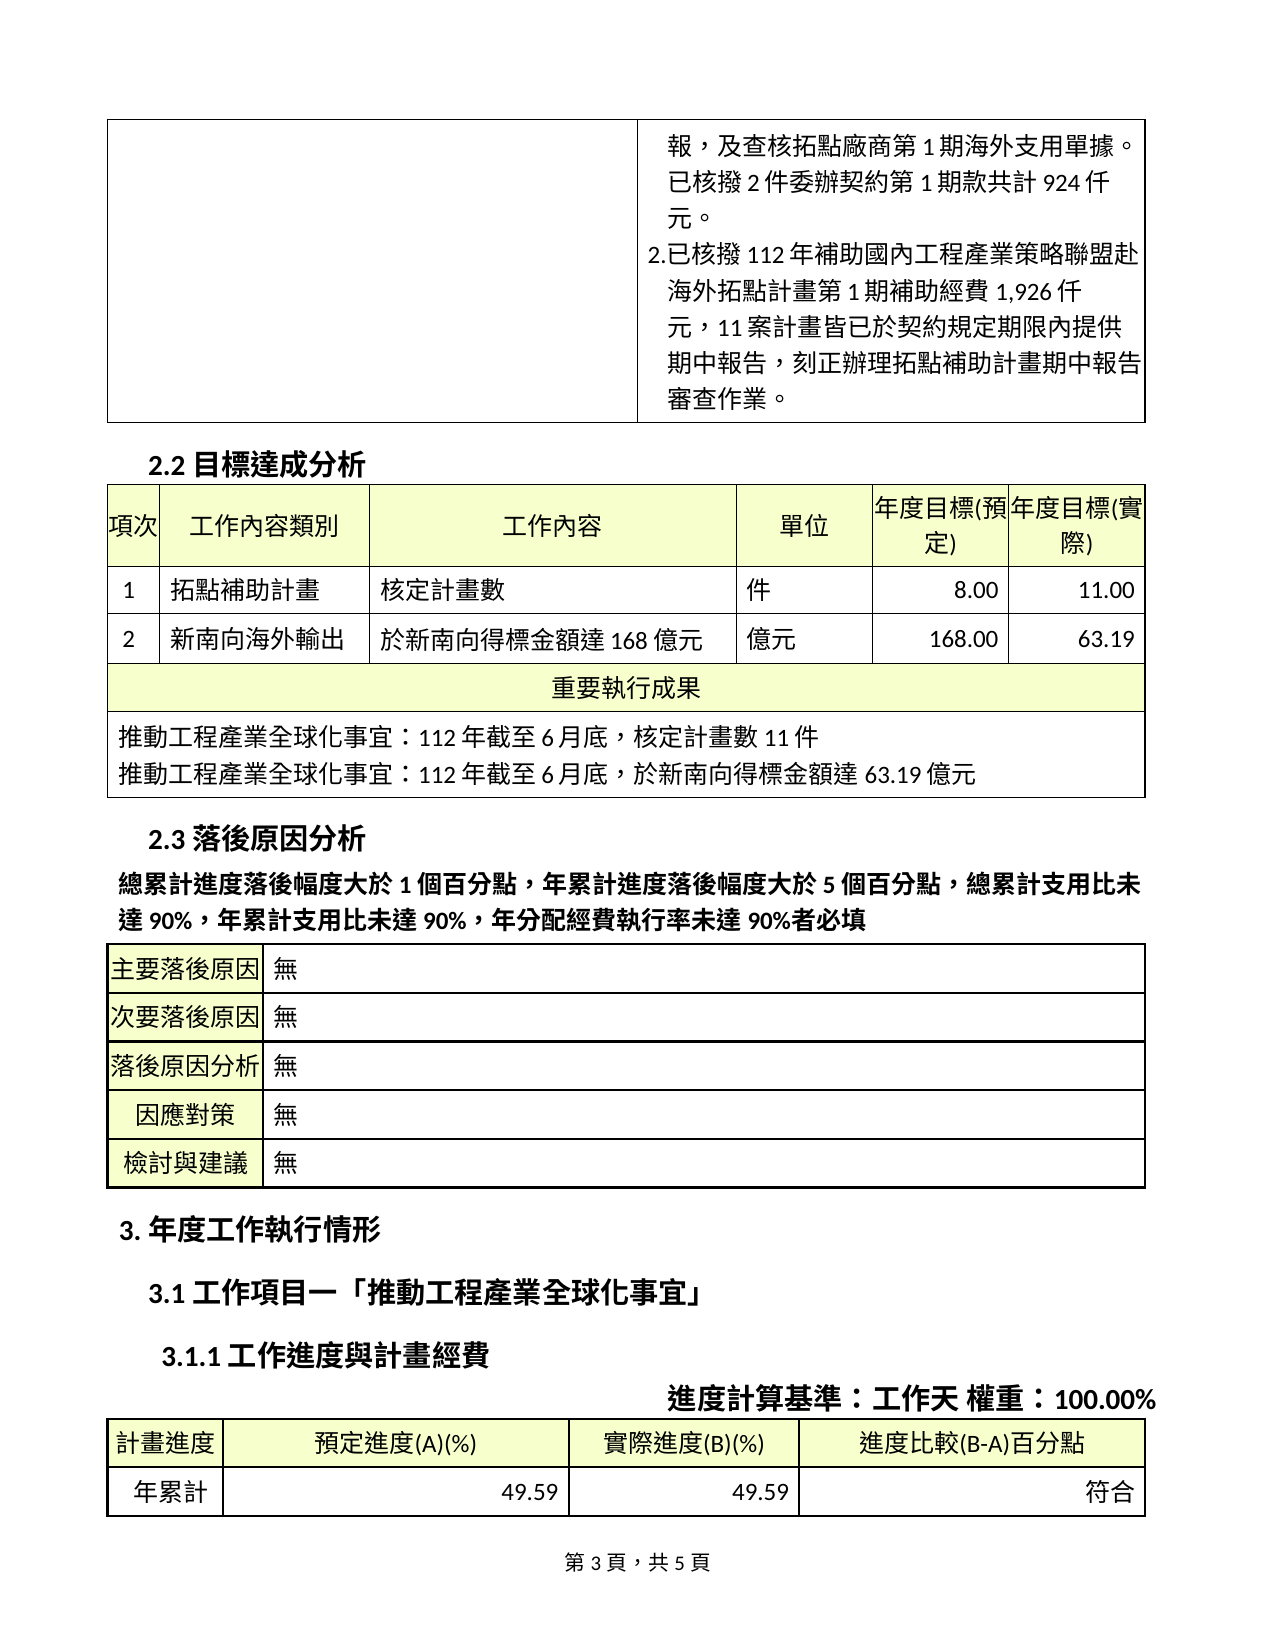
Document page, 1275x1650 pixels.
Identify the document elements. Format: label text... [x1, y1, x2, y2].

table_cell 重要執行成果 [108, 664, 1144, 711]
table_cell 檢討與建議 [109, 1140, 262, 1186]
text 進度計算基準：工作天 權重：100.00% [119, 1375, 1156, 1417]
table_cell 無 [264, 945, 1144, 992]
table_cell 拓點補助計畫 [160, 567, 369, 613]
text 3.1.1 工作進度與計畫經費 [119, 1333, 1156, 1375]
table_cell 於新南向得標金額達168億元 [370, 614, 736, 663]
table_cell 符合 [800, 1468, 1144, 1515]
text 2.3 落後原因分析 [119, 818, 1156, 858]
table_header 計畫進度 [109, 1420, 222, 1466]
table_cell [108, 120, 637, 422]
table_header 進度比較(B-A)百分點 [800, 1420, 1144, 1466]
table_header 工作內容類別 [160, 485, 369, 566]
table_cell 49.59 [224, 1468, 568, 1515]
table_cell 63.19 [1009, 614, 1144, 663]
table_cell 年累計 [109, 1468, 222, 1515]
table_cell 次要落後原因 [109, 994, 262, 1040]
table_cell 168.00 [873, 614, 1008, 663]
table_cell 2 [108, 614, 159, 663]
table_cell 無 [264, 1140, 1144, 1186]
table_header 單位 [737, 485, 872, 566]
table_cell 核定計畫數 [370, 567, 736, 613]
table_cell 落後原因分析 [109, 1043, 262, 1089]
table_header 實際進度(B)(%) [570, 1420, 798, 1466]
text 2.2 目標達成分析 [119, 444, 1156, 484]
table_cell 因應對策 [109, 1091, 262, 1138]
table_cell 億元 [737, 614, 872, 663]
table_cell 主要落後原因 [109, 945, 262, 992]
table_cell 11.00 [1009, 567, 1144, 613]
table_cell 8.00 [873, 567, 1008, 613]
table_header 年度目標(預定) [873, 485, 1008, 566]
table_cell 無 [264, 1043, 1144, 1089]
table_header 預定進度(A)(%) [224, 1420, 568, 1466]
table_header 總累計進度落後幅度大於 1 個百分點，年累計進度落後幅度大於 5 個百分點，總累計支用比未達 90%，年累計支用比未達 90%，年分配經費執行率未達 90%者必填 [108, 858, 1145, 943]
text 3.1 工作項目一「推動工程產業全球化事宜」 [119, 1270, 1156, 1312]
table_cell 報，及查核拓點廠商第1期海外支用單據。已核撥2件委辦契約第1期款共計924仟元。 2.已核撥112年補助國內工程產業策略聯盟赴海外拓點計畫第1期補助經費 1,926仟元，11案計畫皆已於契約規定期限內提供期中報告，刻正辦理拓點補助計畫期中報告審查作業。 [638, 120, 1144, 422]
table_cell 1 [108, 567, 159, 613]
table_header 工作內容 [370, 485, 736, 566]
table_header 年度目標(實際) [1009, 485, 1144, 566]
table_cell 推動工程產業全球化事宜：112年截至6月底，核定計畫數11件 推動工程產業全球化事宜：112年截至6月底，於新南向得標金額達 63.19億元 [108, 712, 1144, 797]
table_cell 無 [264, 994, 1144, 1040]
table_cell 49.59 [570, 1468, 798, 1515]
table_cell 件 [737, 567, 872, 613]
text 3. 年度工作執行情形 [119, 1209, 1156, 1249]
table_cell 新南向海外輸出 [160, 614, 369, 663]
table_cell 無 [264, 1091, 1144, 1138]
table_header 項次 [108, 485, 159, 566]
